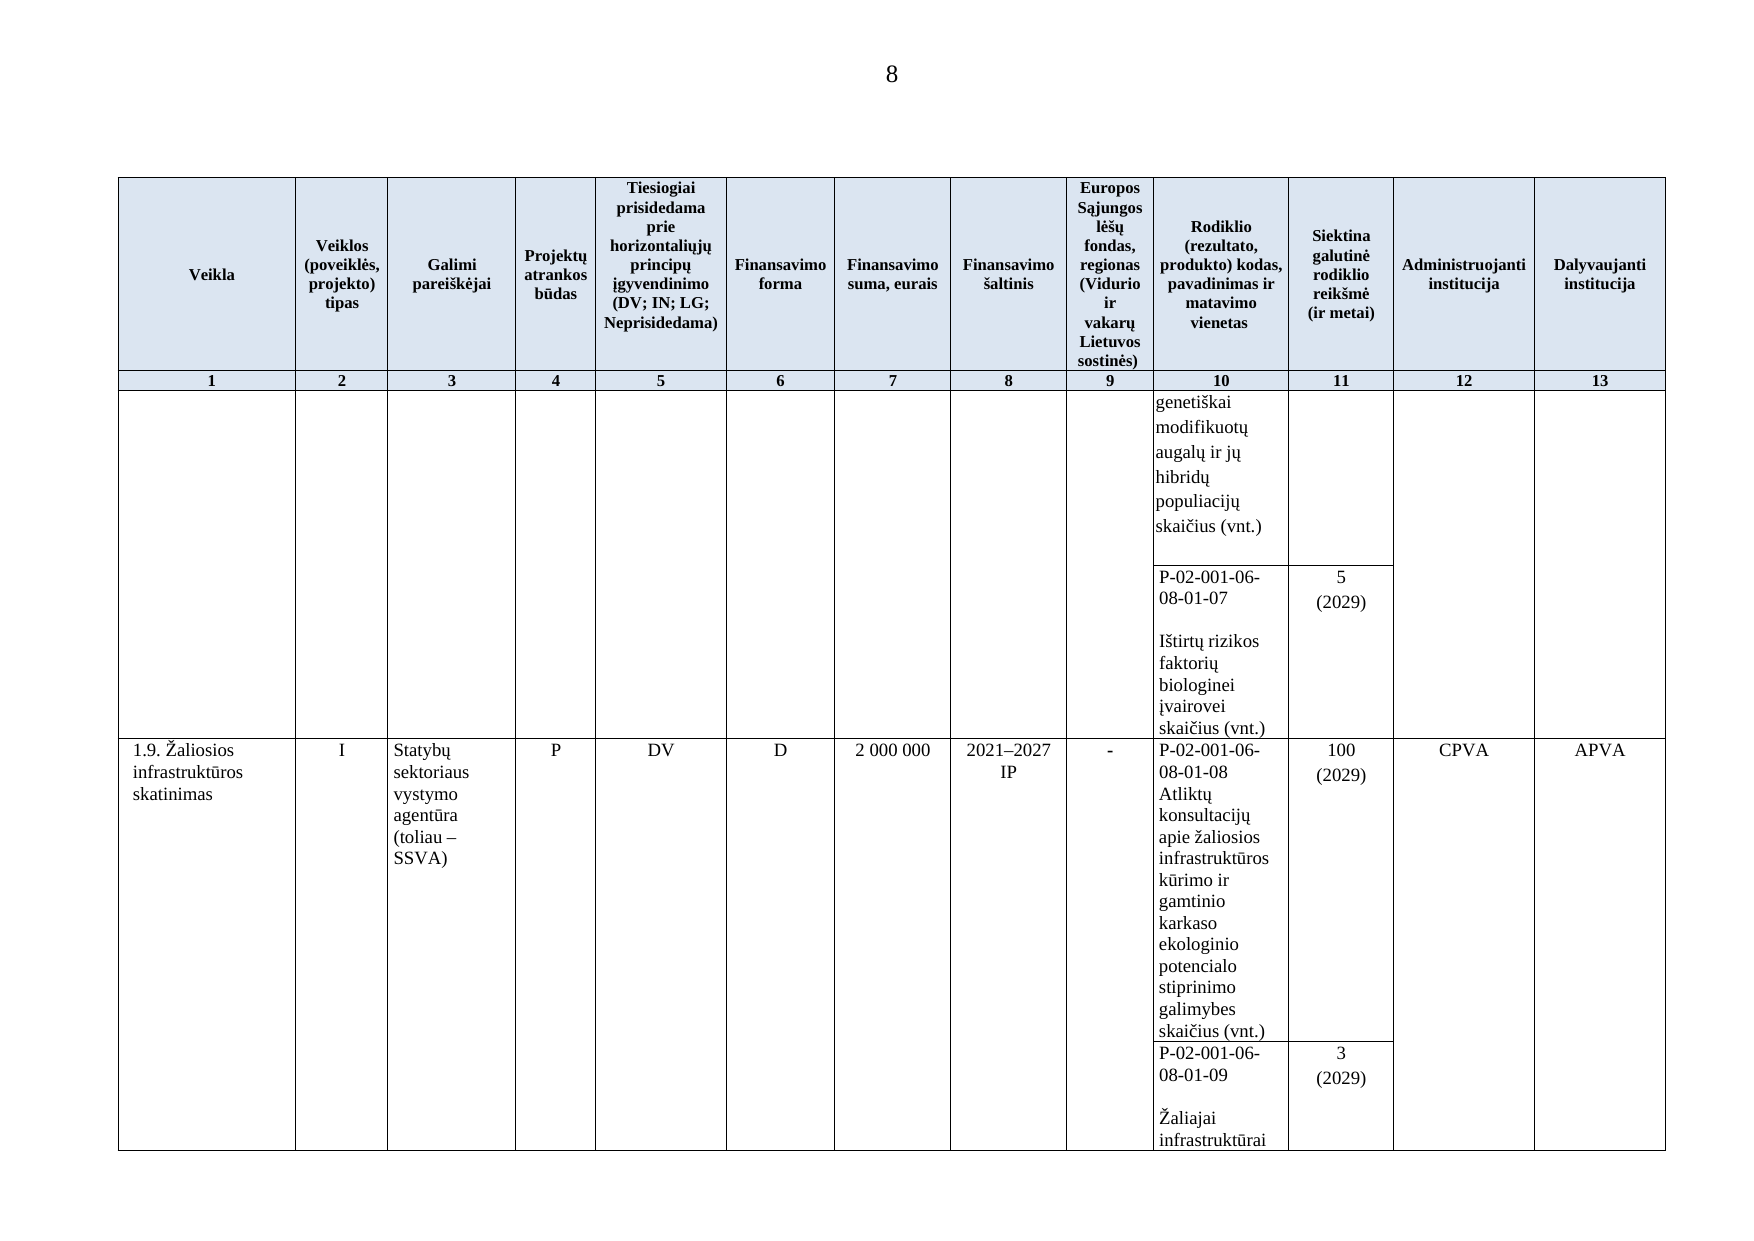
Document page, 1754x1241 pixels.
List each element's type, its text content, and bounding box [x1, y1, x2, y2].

table_cell [1535, 391, 1665, 738]
table_cell 3 [388, 371, 515, 390]
table_header Galimi pareiškėjai [388, 178, 515, 370]
table_cell 10 [1154, 371, 1288, 390]
table_cell genetiškai modifikuotų augalų ir jų hibridų populiacijų skaičius (vnt.) [1154, 391, 1288, 565]
table_cell DV [596, 739, 726, 1150]
table_cell 4 [516, 371, 595, 390]
table_cell 1.9. Žaliosios infrastruktūros skatinimas [119, 739, 295, 1150]
table_cell 5 [596, 371, 726, 390]
table_header Tiesiogiai prisidedama prie horizontaliųjų principų įgyvendinimo (DV; IN; LG; Neprisidedama) [596, 178, 726, 370]
table_cell 6 [727, 371, 834, 390]
table_header Finansavimo forma [727, 178, 834, 370]
table_cell CPVA [1394, 739, 1534, 1150]
table_cell [388, 391, 515, 738]
table_cell 9 [1067, 371, 1153, 390]
table_cell - [1067, 391, 1153, 738]
table_header Veikla [119, 178, 295, 370]
table_header Rodiklio (rezultato, produkto) kodas, pavadinimas ir matavimo vienetas [1154, 178, 1288, 370]
table_header Projektų atrankos būdas [516, 178, 595, 370]
table_cell Statybų sektoriaus vystymo agentūra (toliau – SSVA) [388, 739, 515, 1150]
table_cell [727, 391, 834, 738]
table_cell 2021–2027 IP [951, 739, 1066, 1150]
table_cell 1 [119, 371, 295, 390]
table_cell P-02-001-06-08-01-08 Atliktų konsultacijų apie žaliosios infrastruktūros kūrimo ir gamtinio karkaso ekologinio potencialo stiprinimo galimybes skaičius (vnt.) [1154, 739, 1288, 1041]
table_cell 12 [1394, 371, 1534, 390]
table_header Siektina galutinė rodiklio reikšmė (ir metai) [1289, 178, 1393, 370]
table_cell [119, 391, 295, 738]
table_cell 5 (2029) [1289, 566, 1393, 738]
table_cell 2 000 000 [835, 739, 950, 1150]
table_cell 11 [1289, 371, 1393, 390]
table_cell 7 [835, 371, 950, 390]
table_header Dalyvaujanti institucija [1535, 178, 1665, 370]
table_cell P-02-001-06-08-01-07 Ištirtų rizikos faktorių biologinei įvairovei skaičius (vnt.) [1154, 566, 1288, 738]
table_header Finansavimo šaltinis [951, 178, 1066, 370]
table_header Veiklos (poveiklės, projekto) tipas [296, 178, 387, 370]
table_header Administruojanti institucija [1394, 178, 1534, 370]
table_cell P-02-001-06-08-01-09 Žaliajai infrastruktūrai [1154, 1042, 1288, 1150]
table_cell [516, 391, 595, 738]
table_header Europos Sąjungos lėšų fondas, regionas (Vidurio ir vakarų Lietuvos sostinės) [1067, 178, 1153, 370]
table_cell D [727, 739, 834, 1150]
table_cell I [296, 739, 387, 1150]
table_cell 8 [951, 371, 1066, 390]
table_cell APVA [1535, 739, 1665, 1150]
table_header Finansavimo suma, eurais [835, 178, 950, 370]
table_cell [951, 391, 1066, 738]
table_cell 100 (2029) [1289, 739, 1393, 1041]
table_cell [596, 391, 726, 738]
table_cell [1394, 391, 1534, 738]
table_cell 3 (2029) [1289, 1042, 1393, 1150]
table_cell 2 [296, 371, 387, 390]
table_cell P [516, 739, 595, 1150]
table_cell - [1067, 739, 1153, 1150]
table_cell [296, 391, 387, 738]
table_cell 13 [1535, 371, 1665, 390]
table_cell [1289, 391, 1393, 565]
table_cell [835, 391, 950, 738]
